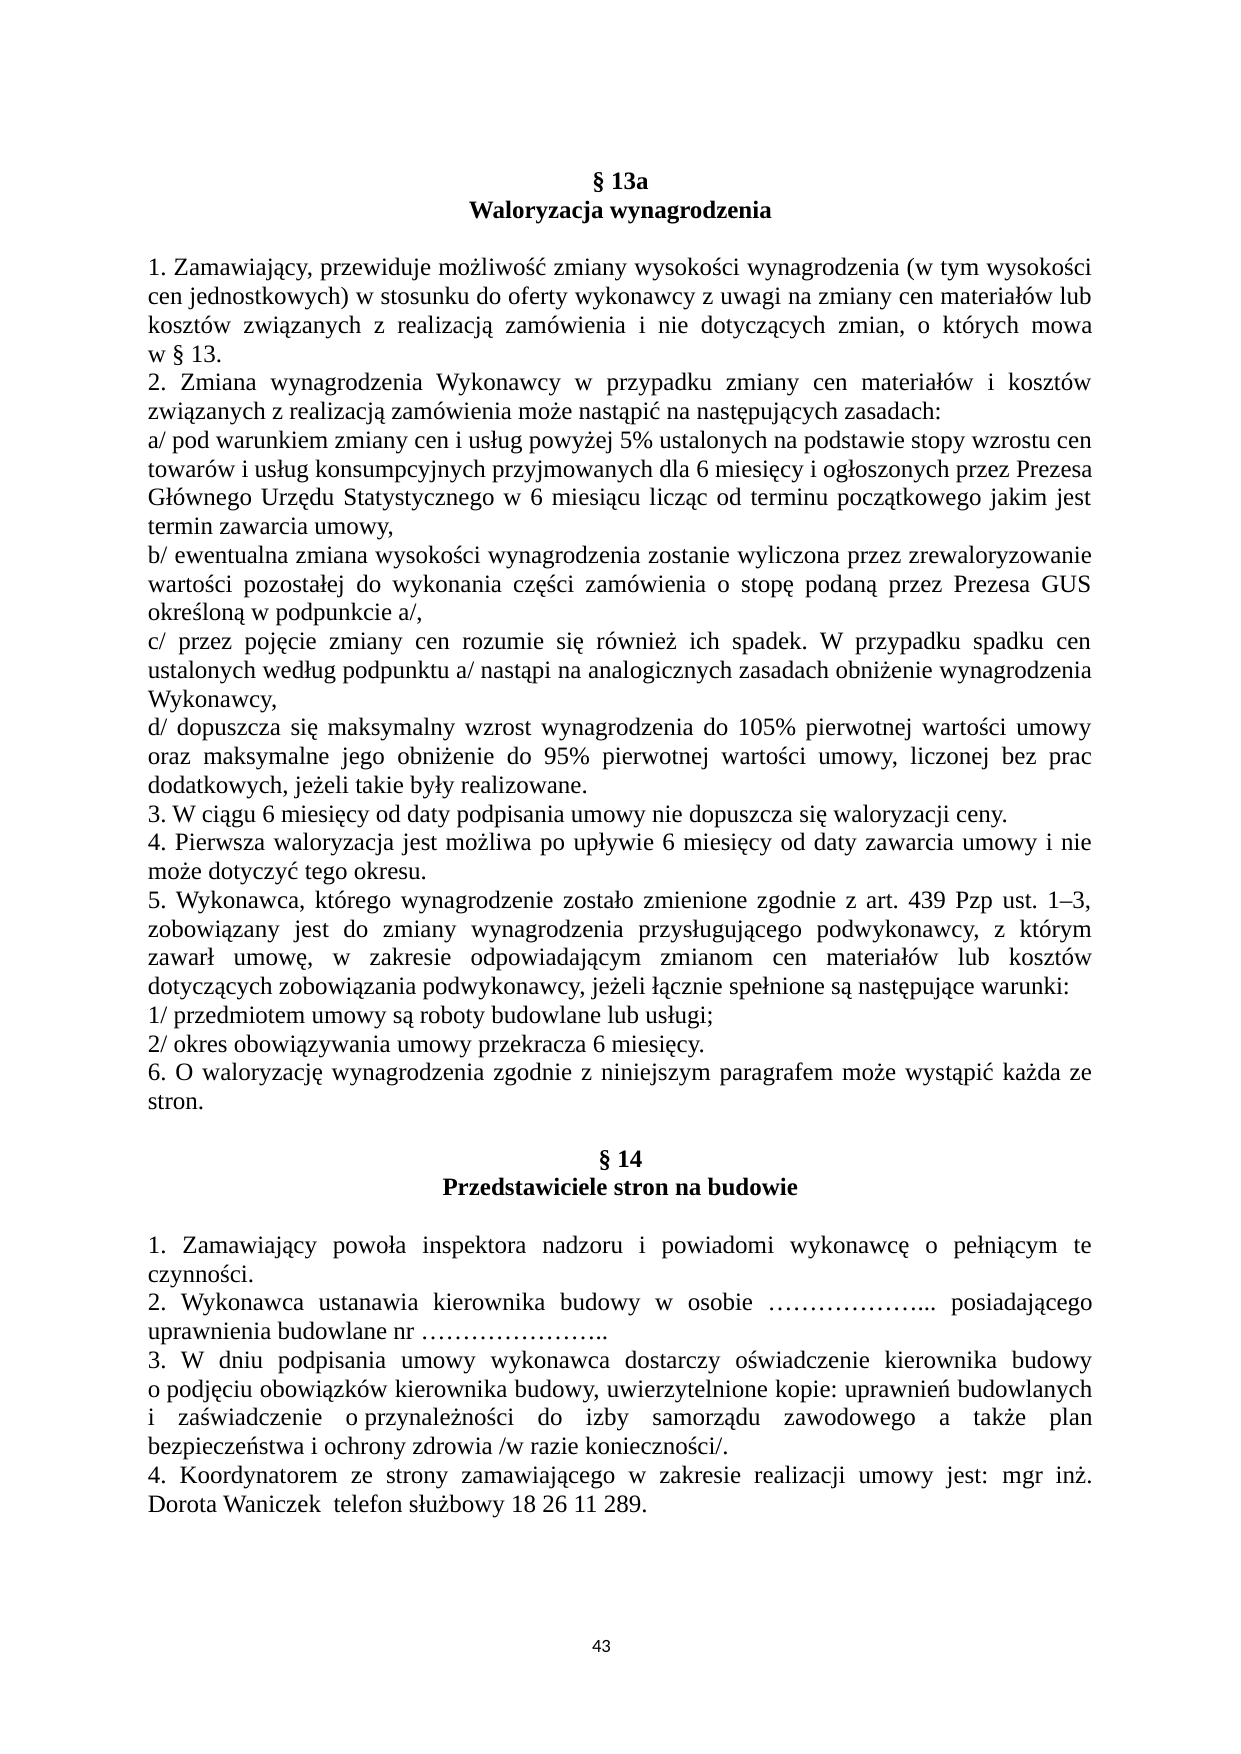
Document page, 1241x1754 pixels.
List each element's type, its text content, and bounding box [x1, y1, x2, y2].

text 1/ przedmiotem umowy są roboty budowlane lub usługi; [148, 1000, 1093, 1029]
text 2. Zmiana wynagrodzenia Wykonawcy w przypadku zmiany cen materiałów i kosztów związanych z realizacją zamówienia może nastąpić na następujących zasadach: [148, 367, 1093, 425]
text b/ ewentualna zmiana wysokości wynagrodzenia zostanie wyliczona przez zrewaloryzowanie wartości pozostałej do wykonania części zamówienia o stopę podaną przez Prezesa GUS określoną w podpunkcie a/, [148, 540, 1093, 626]
text Waloryzacja wynagrodzenia [148, 195, 1093, 224]
text 5. Wykonawca, którego wynagrodzenie zostało zmienione zgodnie z art. 439 Pzp ust. 1–3, zobowiązany jest do zmiany wynagrodzenia przysługującego podwykonawcy, z którym zawarł umowę, w zakresie odpowiadającym zmianom cen materiałów lub kosztów dotyczących zobowiązania podwykonawcy, jeżeli łącznie spełnione są następujące warunki: [148, 885, 1093, 1000]
text 6. O waloryzację wynagrodzenia zgodnie z niniejszym paragrafem może wystąpić każda ze stron. [148, 1057, 1093, 1115]
text 4. Koordynatorem ze strony zamawiającego w zakresie realizacji umowy jest: mgr inż. Dorota Waniczek telefon służbowy 18 26 11 289. [148, 1460, 1093, 1517]
text a/ pod warunkiem zmiany cen i usług powyżej 5% ustalonych na podstawie stopy wzrostu cen towarów i usług konsumpcyjnych przyjmowanych dla 6 miesięcy i ogłoszonych przez Prezesa Głównego Urzędu Statystycznego w 6 miesiącu licząc od terminu początkowego jakim jest termin zawarcia umowy, [148, 425, 1093, 540]
text Przedstawiciele stron na budowie [148, 1172, 1093, 1201]
text 4. Pierwsza waloryzacja jest możliwa po upływie 6 miesięcy od daty zawarcia umowy i nie może dotyczyć tego okresu. [148, 827, 1093, 885]
text 2. Wykonawca ustanawia kierownika budowy w osobie ………………... posiadającego uprawnienia budowlane nr ………………….. [148, 1287, 1093, 1345]
text § 14 [148, 1144, 1093, 1172]
text 3. W ciągu 6 miesięcy od daty podpisania umowy nie dopuszcza się waloryzacji ceny. [148, 799, 1093, 827]
text § 13a [148, 166, 1093, 195]
text 3. W dniu podpisania umowy wykonawca dostarczy oświadczenie kierownika budowy o podjęciu obowiązków kierownika budowy, uwierzytelnione kopie: uprawnień budowlanych i zaświadczenie o przynależności do izby samorządu zawodowego a także plan bezpieczeństwa i ochrony zdrowia /w razie konieczności/. [148, 1345, 1093, 1460]
text 1. Zamawiający, przewiduje możliwość zmiany wysokości wynagrodzenia (w tym wysokości cen jednostkowych) w stosunku do oferty wykonawcy z uwagi na zmiany cen materiałów lub kosztów związanych z realizacją zamówienia i nie dotyczących zmian, o których mowa w § 13. [148, 252, 1093, 367]
text d/ dopuszcza się maksymalny wzrost wynagrodzenia do 105% pierwotnej wartości umowy oraz maksymalne jego obniżenie do 95% pierwotnej wartości umowy, liczonej bez prac dodatkowych, jeżeli takie były realizowane. [148, 712, 1093, 799]
text 1. Zamawiający powoła inspektora nadzoru i powiadomi wykonawcę o pełniącym te czynności. [148, 1230, 1093, 1287]
text 2/ okres obowiązywania umowy przekracza 6 miesięcy. [148, 1029, 1093, 1057]
text c/ przez pojęcie zmiany cen rozumie się również ich spadek. W przypadku spadku cen ustalonych według podpunktu a/ nastąpi na analogicznych zasadach obniżenie wynagrodzenia Wykonawcy, [148, 626, 1093, 712]
